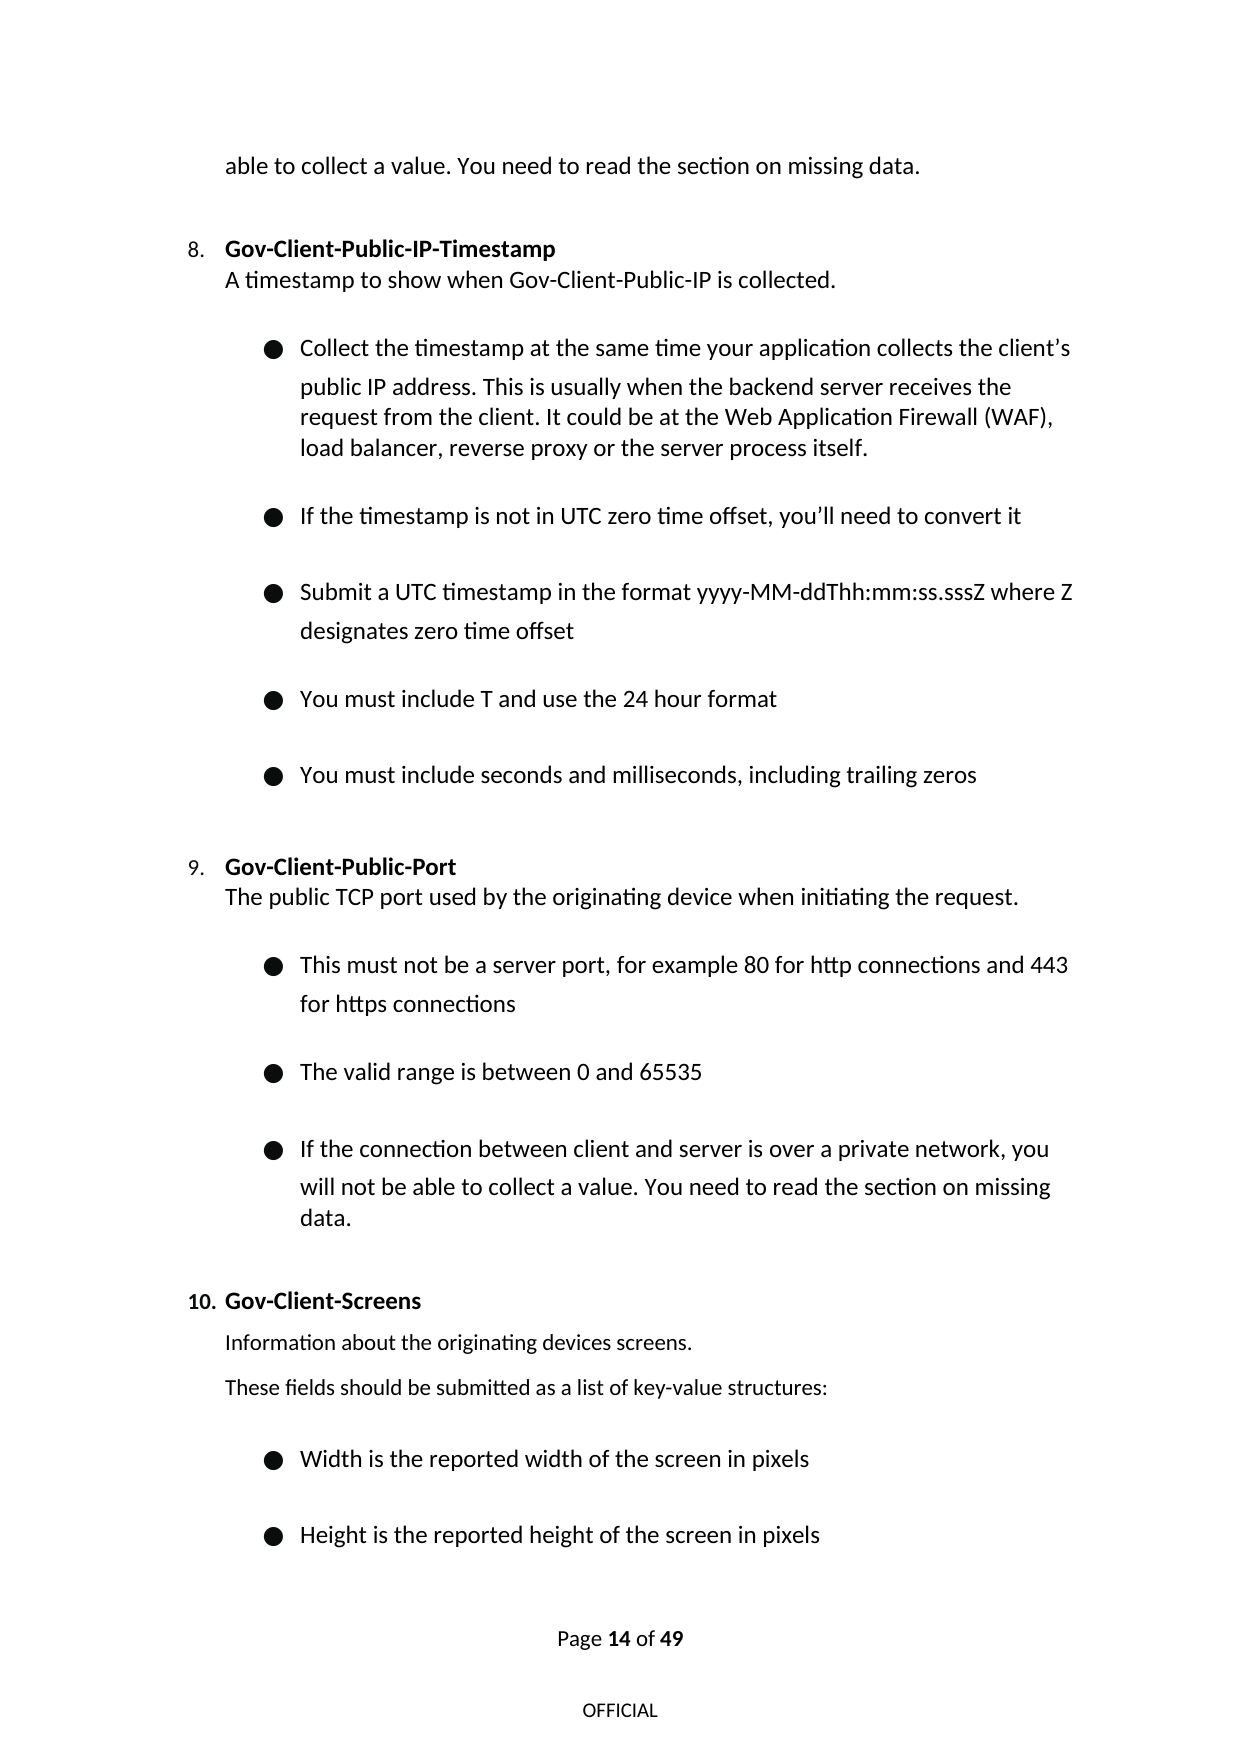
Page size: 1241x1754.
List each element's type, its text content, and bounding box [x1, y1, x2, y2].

list Width is the reported width of the screen in pixels [262, 1430, 1090, 1481]
list Gov-Client-Public-IP-Timestamp A timestamp to show when Gov-Client-Public-IP is collected. [187, 233, 1090, 294]
list Collect the timestamp at the same time your application collects the client’s public IP address. This is usually when the backend server receives the request from the client. It could be at the Web Application Firewall (WAF), load balancer, reverse proxy or the server process itself. [262, 319, 1090, 462]
list Gov-Client-Public-Port The public TCP port used by the originating device when initiating the request. [187, 851, 1090, 912]
list Height is the reported height of the screen in pixels [262, 1506, 1090, 1558]
list If the timestamp is not in UTC zero time offset, you’ll need to convert it [262, 487, 1090, 539]
list able to collect a value. You need to read the section on missing data. [187, 150, 1090, 208]
list You must include T and use the 24 hour format [262, 670, 1090, 722]
list Submit a UTC timestamp in the format yyyy-MM-ddThh:mm:ss.sssZ where Z designates zero time offset [262, 564, 1090, 645]
text These fields should be submitted as a list of key-value structures: [225, 1373, 1090, 1401]
list You must include seconds and milliseconds, including trailing zeros [262, 747, 1090, 826]
list If the connection between client and server is over a private network, you will not be able to collect a value. You need to read the section on missing data. [262, 1120, 1090, 1260]
list This must not be a server port, for example 80 for http connections and 443 for https connections [262, 937, 1090, 1019]
list Gov-Client-Screens [187, 1285, 1090, 1316]
text Information about the originating devices screens. [225, 1328, 1090, 1356]
list The valid range is between 0 and 65535 [262, 1044, 1090, 1095]
